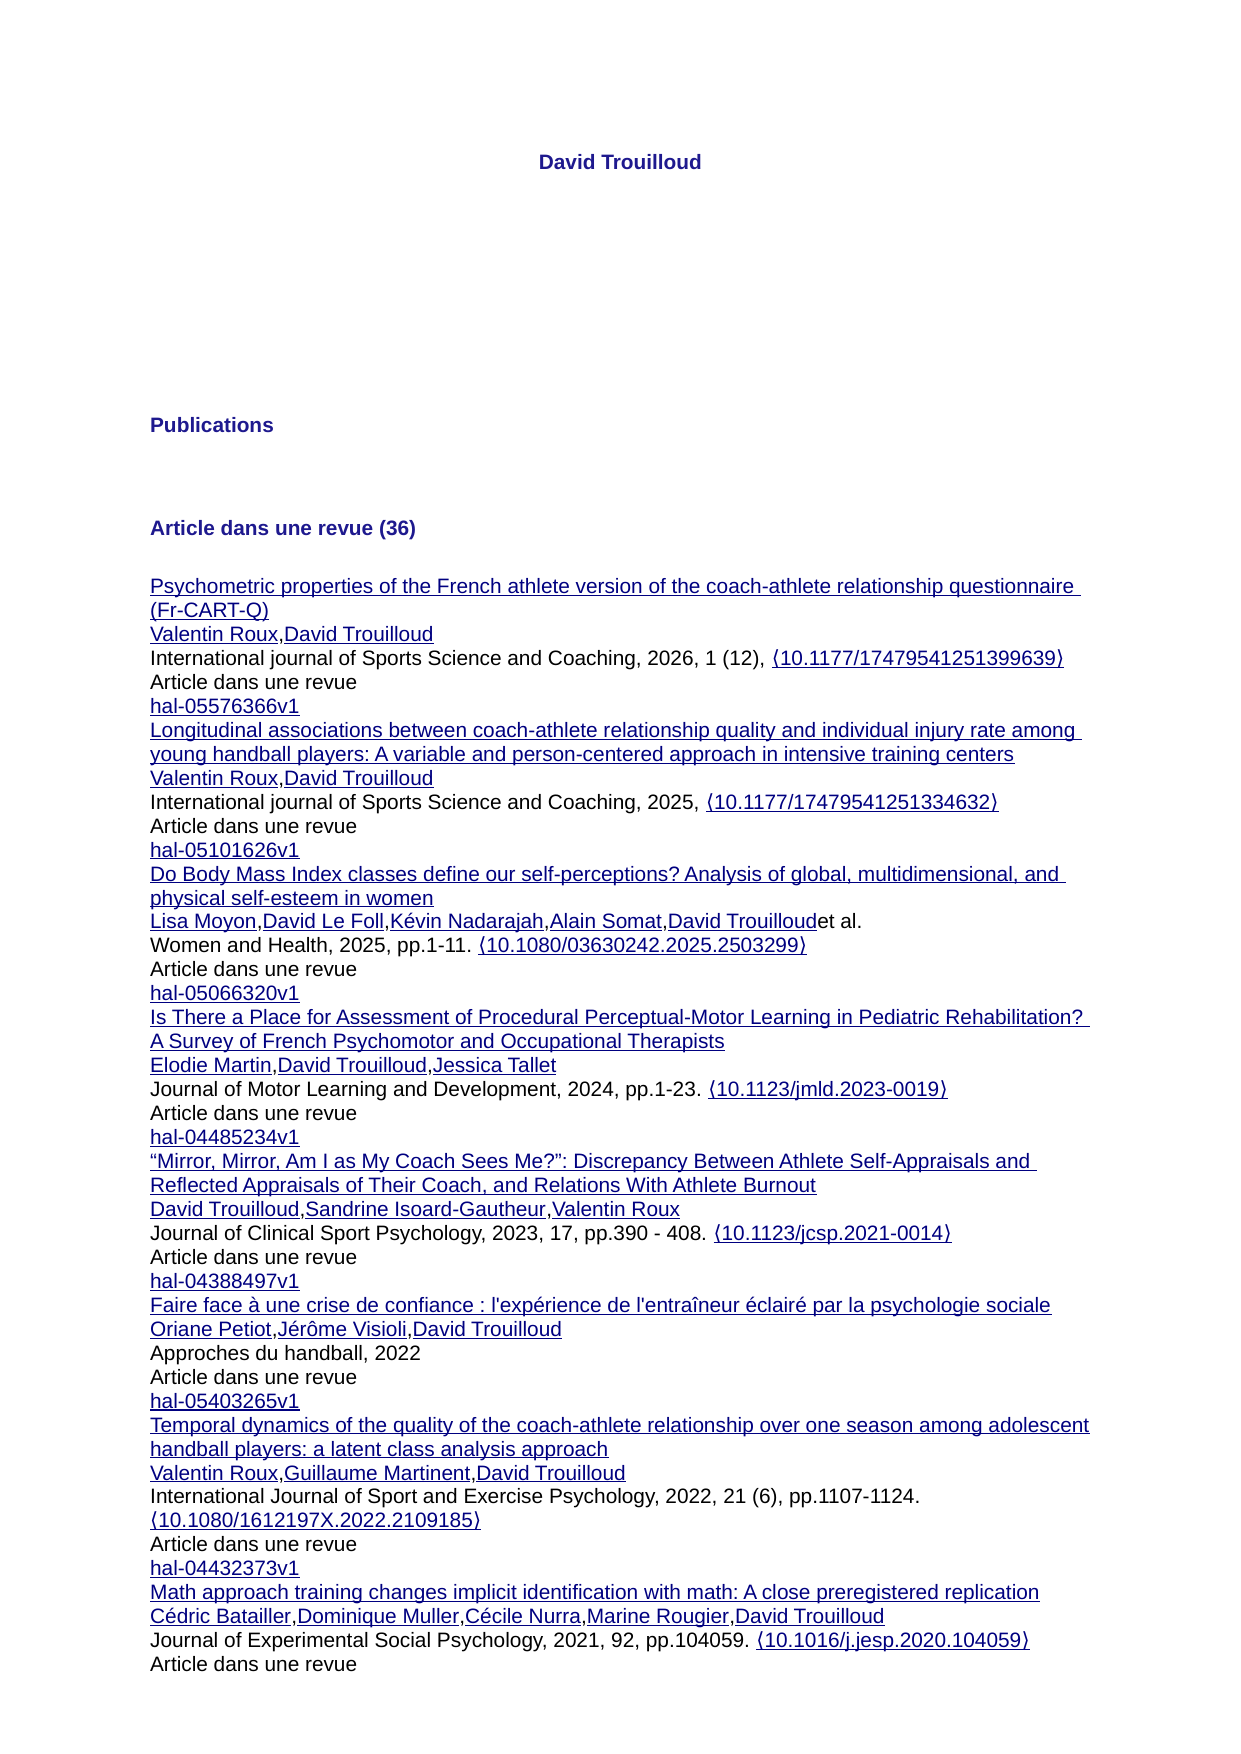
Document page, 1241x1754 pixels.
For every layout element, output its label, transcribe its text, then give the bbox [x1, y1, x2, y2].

table_cell “Mirror, Mirror, Am I as My Coach Sees Me?”: Discrepancy Between Athlete Self-Appraisals and Reflected Appraisals of Their Coach, and Relations With Athlete Burnout David Trouilloud,Sandrine Isoard-Gautheur,Valentin Roux Journal of Clinical Sport Psychology, 2023, 17, pp.390 - 408. ⟨10.1123/jcsp.2021-0014⟩ Article dans une revue hal-04388497v1 [150, 1149, 1090, 1293]
table_cell Temporal dynamics of the quality of the coach-athlete relationship over one season among adolescent [150, 1413, 1090, 1433]
table_cell Math approach training changes implicit identification with math: A close preregistered replication Cédric Batailler,Dominique Muller,Cécile Nurra,Marine Rougier,David Trouilloud Journal of Experimental Social Psychology, 2021, 92, pp.104059. ⟨10.1016/j.jesp.2020.104059⟩ Article dans une revue [150, 1580, 1090, 1676]
subtitle Article dans une revue (36) [150, 516, 1090, 539]
table_cell Faire face à une crise de confiance : l'expérience de l'entraîneur éclairé par la psychologie sociale Oriane Petiot,Jérôme Visioli,David Trouilloud Approches du handball, 2022 Article dans une revue hal-05403265v1 [150, 1293, 1090, 1412]
table_cell Is There a Place for Assessment of Procedural Perceptual-Motor Learning in Pediatric Rehabilitation? [150, 1005, 1090, 1026]
table_header Psychometric properties of the French athlete version of the coach-athlete relationship questionnaire (Fr-CART-Q) Valentin Roux,David Trouilloud International journal of Sports Science and Coaching, 2026, 1 (12), ⟨10.1177/17479541251399639⟩ Article dans une revue hal-05576366v1 [150, 574, 1090, 718]
table_cell Longitudinal associations between coach-athlete relationship quality and individual injury rate among young handball players: A variable and person-centered approach in intensive training centers Valentin Roux,David Trouilloud International journal of Sports Science and Coaching, 2025, ⟨10.1177/17479541251334632⟩ Article dans une revue hal-05101626v1 [150, 718, 1090, 861]
table_cell Do Body Mass Index classes define our self-perceptions? Analysis of global, multidimensional, and physical self-esteem in women Lisa Moyon,David Le Foll,Kévin Nadarajah,Alain Somat,David Trouilloudet al. Women and Health, 2025, pp.1-11. ⟨10.1080/03630242.2025.2503299⟩ Article dans une revue hal-05066320v1 [150, 861, 1090, 1005]
table_cell A Survey of French Psychomotor and Occupational Therapists Elodie Martin,David Trouilloud,Jessica Tallet Journal of Motor Learning and Development, 2024, pp.1-23. ⟨10.1123/jmld.2023-0019⟩ Article dans une revue hal-04485234v1 [150, 1027, 1090, 1149]
table_cell handball players: a latent class analysis approach Valentin Roux,Guillaume Martinent,David Trouilloud International Journal of Sport and Exercise Psychology, 2022, 21 (6), pp.1107-1124. ⟨10.1080/1612197X.2022.2109185⟩ Article dans une revue hal-04432373v1 [150, 1434, 1090, 1580]
subtitle Publications [150, 412, 1090, 436]
subtitle David Trouilloud [150, 150, 1090, 174]
